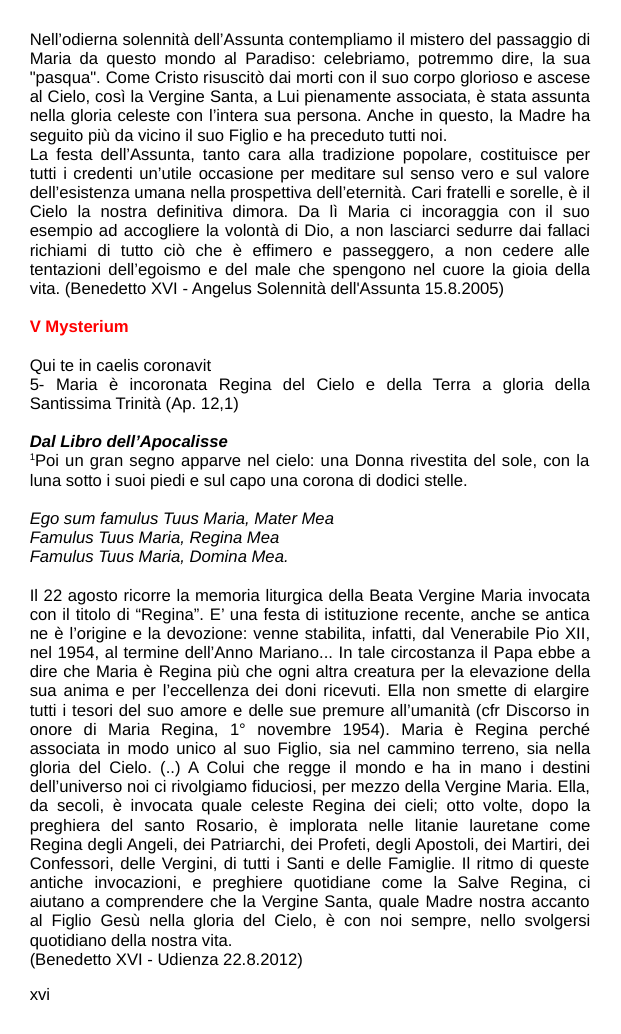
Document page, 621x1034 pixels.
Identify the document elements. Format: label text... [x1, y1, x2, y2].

text (Benedetto XVI - Udienza 22.8.2012) [29, 949, 591, 969]
text Nell’odierna solennità dell’Assunta contempliamo il mistero del passaggio di Maria da questo mondo al Paradiso: celebriamo, potremmo dire, la sua "pasqua". Come Cristo risuscitò dai morti con il suo corpo glorioso e ascese al Cielo, così la Vergine Santa, a Lui pienamente associata, è stata assunta nella gloria celeste con l’intera sua persona. Anche in questo, la Madre ha seguito più da vicino il suo Figlio e ha preceduto tutti noi. [29, 29, 591, 144]
text Ego sum famulus Tuus Maria, Mater Mea [29, 509, 591, 528]
text 5- Maria è incoronata Regina del Cielo e della Terra a gloria della Santissima Trinità (Ap. 12,1) [29, 374, 591, 413]
text Qui te in caelis coronavit [29, 355, 591, 374]
text Dal Libro dell’Apocalisse [29, 432, 591, 451]
text Famulus Tuus Maria, Domina Mea. [29, 547, 591, 566]
text La festa dell’Assunta, tanto cara alla tradizione popolare, costituisce per tutti i credenti un’utile occasione per meditare sul senso vero e sul valore dell’esistenza umana nella prospettiva dell’eternità. Cari fratelli e sorelle, è il Cielo la nostra definitiva dimora. Da lì Maria ci incoraggia con il suo esempio ad accogliere la volontà di Dio, a non lasciarci sedurre dai fallaci richiami di tutto ciò che è effimero e passeggero, a non cedere alle tentazioni dell’egoismo e del male che spengono nel cuore la gioia della vita. (Benedetto XVI - Angelus Solennità dell'Assunta 15.8.2005) [29, 144, 591, 298]
text Il 22 agosto ricorre la memoria liturgica della Beata Vergine Maria invocata con il titolo di “Regina”. E’ una festa di istituzione recente, anche se antica ne è l’origine e la devozione: venne stabilita, infatti, dal Venerabile Pio XII, nel 1954, al termine dell’Anno Mariano... In tale circostanza il Papa ebbe a dire che Maria è Regina più che ogni altra creatura per la elevazione della sua anima e per l’eccellenza dei doni ricevuti. Ella non smette di elargire tutti i tesori del suo amore e delle sue premure all’umanità (cfr Discorso in onore di Maria Regina, 1° novembre 1954). Maria è Regina perché associata in modo unico al suo Figlio, sia nel cammino terreno, sia nella gloria del Cielo. (..) A Colui che regge il mondo e ha in mano i destini dell’universo noi ci rivolgiamo fiduciosi, per mezzo della Vergine Maria. Ella, da secoli, è invocata quale celeste Regina dei cieli; otto volte, dopo la preghiera del santo Rosario, è implorata nelle litanie lauretane come Regina degli Angeli, dei Patriarchi, dei Profeti, degli Apostoli, dei Martiri, dei Confessori, delle Vergini, di tutti i Santi e delle Famiglie. Il ritmo di queste antiche invocazioni, e preghiere quotidiane come la Salve Regina, ci aiutano a comprendere che la Vergine Santa, quale Madre nostra accanto al Figlio Gesù nella gloria del Cielo, è con noi sempre, nello svolgersi quotidiano della nostra vita. [29, 585, 591, 949]
subtitle V Mysterium [29, 317, 591, 336]
text Famulus Tuus Maria, Regina Mea [29, 528, 591, 547]
text 1Poi un gran segno apparve nel cielo: una Donna rivestita del sole, con la luna sotto i suoi piedi e sul capo una corona di dodici stelle. [29, 451, 591, 489]
